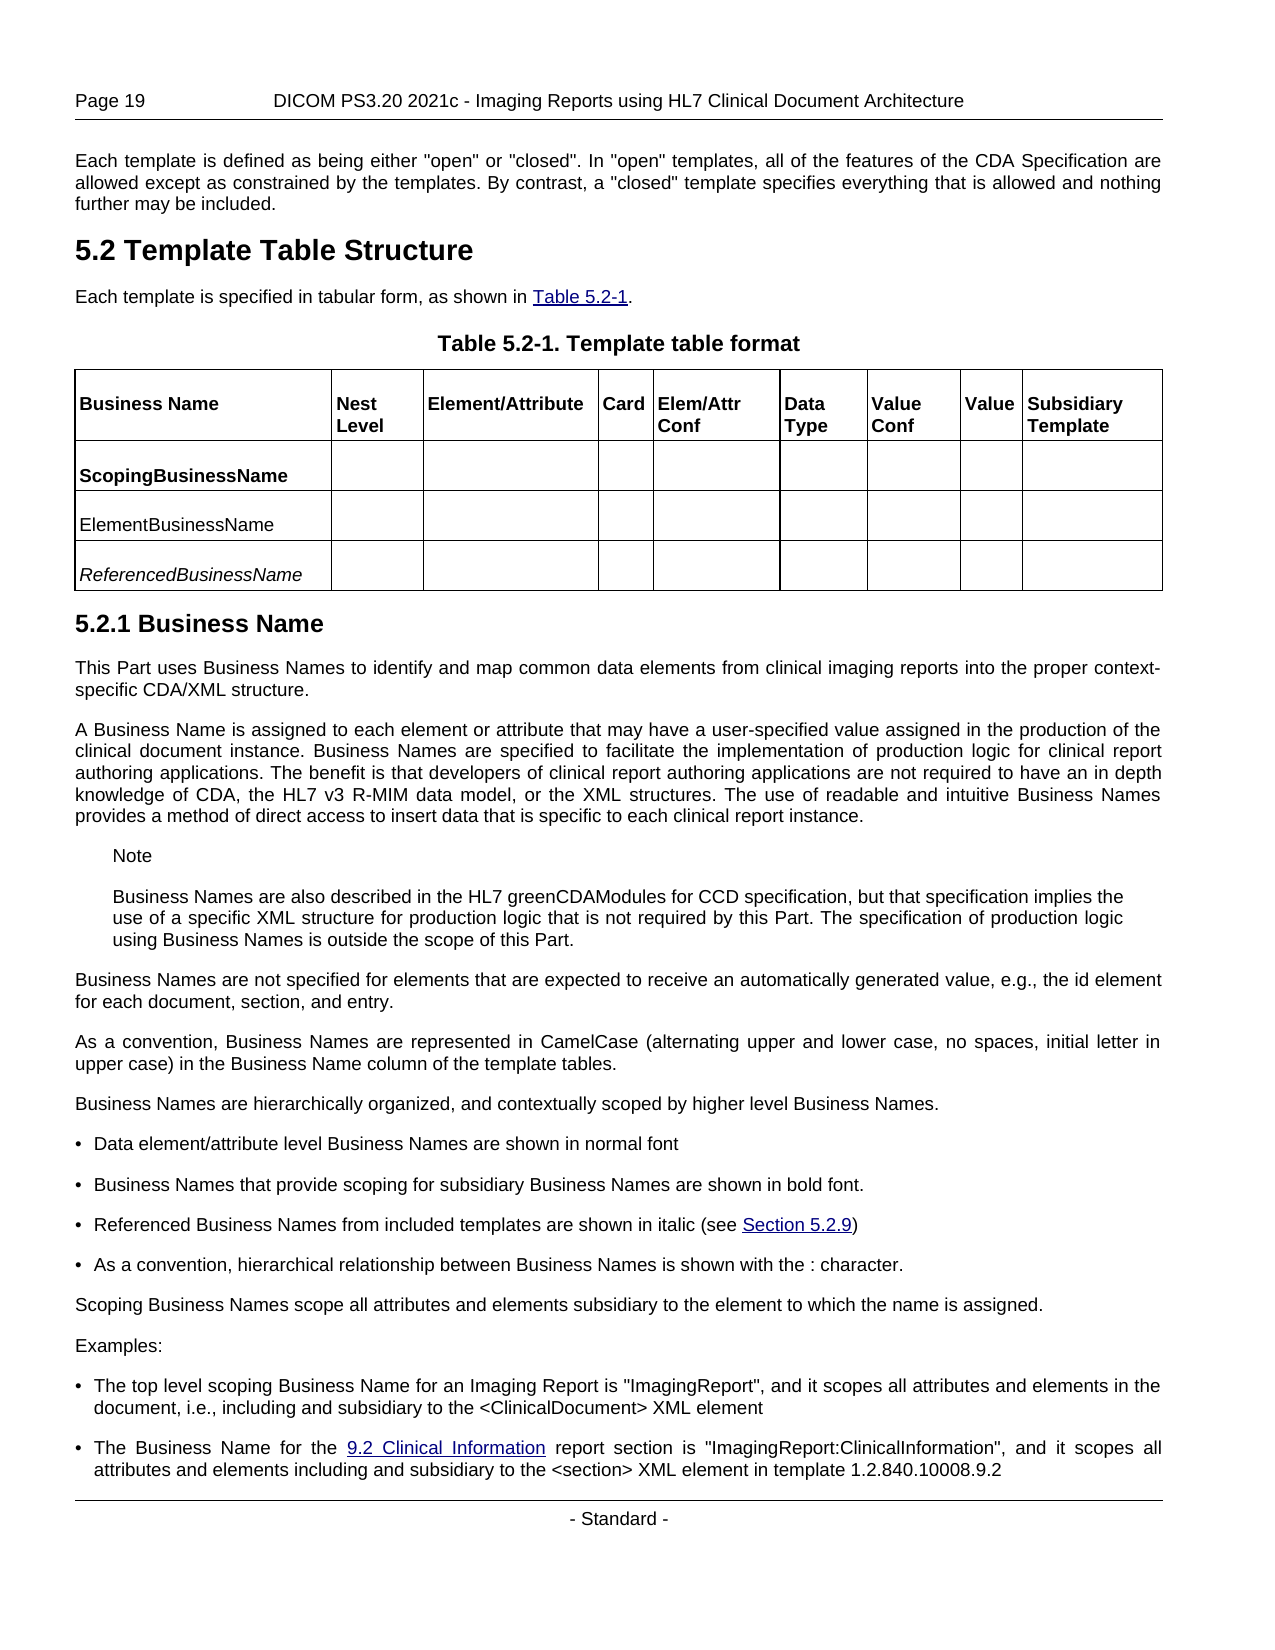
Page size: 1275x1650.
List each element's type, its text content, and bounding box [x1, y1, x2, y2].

text • As a convention, hierarchical relationship between Business Names is shown with the : character. [75, 1254, 1162, 1276]
table_cell [1023, 441, 1162, 490]
text Each template is specified in tabular form, as shown in Table 5.2-1. [75, 286, 1162, 307]
table_cell [1023, 491, 1162, 540]
text Examples: [75, 1334, 1162, 1356]
text Business Names are hierarchically organized, and contextually scoped by higher level Business Names. [75, 1093, 1162, 1114]
table_cell [424, 541, 598, 589]
table_cell [424, 491, 598, 540]
text As a convention, Business Names are represented in CamelCase (alternating upper and lower case, no spaces, initial letter in upper case) in the Business Name column of the template tables. [75, 1031, 1162, 1074]
table_header Card [599, 370, 653, 440]
text Table 5.2-1. Template table format [75, 330, 1162, 356]
text Business Names are not specified for elements that are expected to receive an automatically generated value, e.g., the id element for each document, section, and entry. [75, 969, 1162, 1012]
table_cell Scoping​Business​Name [76, 441, 331, 490]
table_cell [654, 541, 779, 589]
table_header Subsidiary Template [1023, 370, 1162, 440]
table_cell [781, 491, 867, 540]
table_cell [961, 441, 1022, 490]
text • Business Names that provide scoping for subsidiary Business Names are shown in bold font. [75, 1173, 1162, 1195]
text Each template is defined as being either "open" or "closed". In "open" templates, all of the features of the CDA Specification are allowed except as constrained by the templates. By contrast, a "closed" template specifies everything that is allowed and nothing further may be included. [75, 150, 1162, 215]
table_cell [332, 541, 423, 589]
table_cell [781, 441, 867, 490]
table_header Element/​Attribute [424, 370, 598, 440]
table_cell [868, 441, 960, 490]
table_header Data Type [781, 370, 867, 440]
table_header Business Name [76, 370, 331, 440]
text This Part uses Business Names to identify and map common data elements from clinical imaging reports into the proper context-specific CDA/XML structure. [75, 657, 1162, 700]
table_cell [654, 491, 779, 540]
table_header Value Conf [868, 370, 960, 440]
table_header Value [961, 370, 1022, 440]
text 5.2.1 Business Name [75, 609, 1162, 638]
table_cell [781, 541, 867, 589]
table_cell [599, 541, 653, 589]
table_cell [868, 491, 960, 540]
table_cell [599, 441, 653, 490]
text Business Names are also described in the HL7 greenCDAModules for CCD specification, but that specification implies the use of a specific XML structure for production logic that is not required by this Part. The specification of production logic using Business Names is outside the scope of this Part. [112, 886, 1125, 950]
table_cell Element​Business​Name [76, 491, 331, 540]
table_cell Referenced​Business​Name [76, 541, 331, 589]
text A Business Name is assigned to each element or attribute that may have a user-specified value assigned in the production of the clinical document instance. Business Names are specified to facilitate the implementation of production logic for clinical report authoring applications. The benefit is that developers of clinical report authoring applications are not required to have an in depth knowledge of CDA, the HL7 v3 R-MIM data model, or the XML structures. The use of readable and intuitive Business Names provides a method of direct access to insert data that is specific to each clinical report instance. [75, 719, 1162, 826]
table_cell [332, 491, 423, 540]
table_cell [599, 491, 653, 540]
table_cell [868, 541, 960, 589]
text • Data element/attribute level Business Names are shown in normal font [75, 1133, 1162, 1154]
text • Referenced Business Names from included templates are shown in italic (see Section 5.2.9) [75, 1214, 1162, 1235]
table_header Elem/Attr Conf [654, 370, 779, 440]
table_cell [961, 491, 1022, 540]
text 5.2 Template Table Structure [75, 233, 1162, 267]
table_cell [654, 441, 779, 490]
table_cell [961, 541, 1022, 589]
table_header Nest Level [332, 370, 423, 440]
table_cell [424, 441, 598, 490]
table_cell [1023, 541, 1162, 589]
text Scoping Business Names scope all attributes and elements subsidiary to the element to which the name is assigned. [75, 1294, 1162, 1316]
text Note [112, 845, 1125, 867]
table_cell [332, 441, 423, 490]
text • The Business Name for the 9.2 Clinical Information report section is "ImagingReport:ClinicalInformation", and it scopes all attributes and elements including and subsidiary to the <section> XML element in template 1.2.840.10008.9.2 [75, 1437, 1162, 1480]
text • The top level scoping Business Name for an Imaging Report is "ImagingReport", and it scopes all attributes and elements in the document, i.e., including and subsidiary to the <ClinicalDocument> XML element [75, 1375, 1162, 1418]
